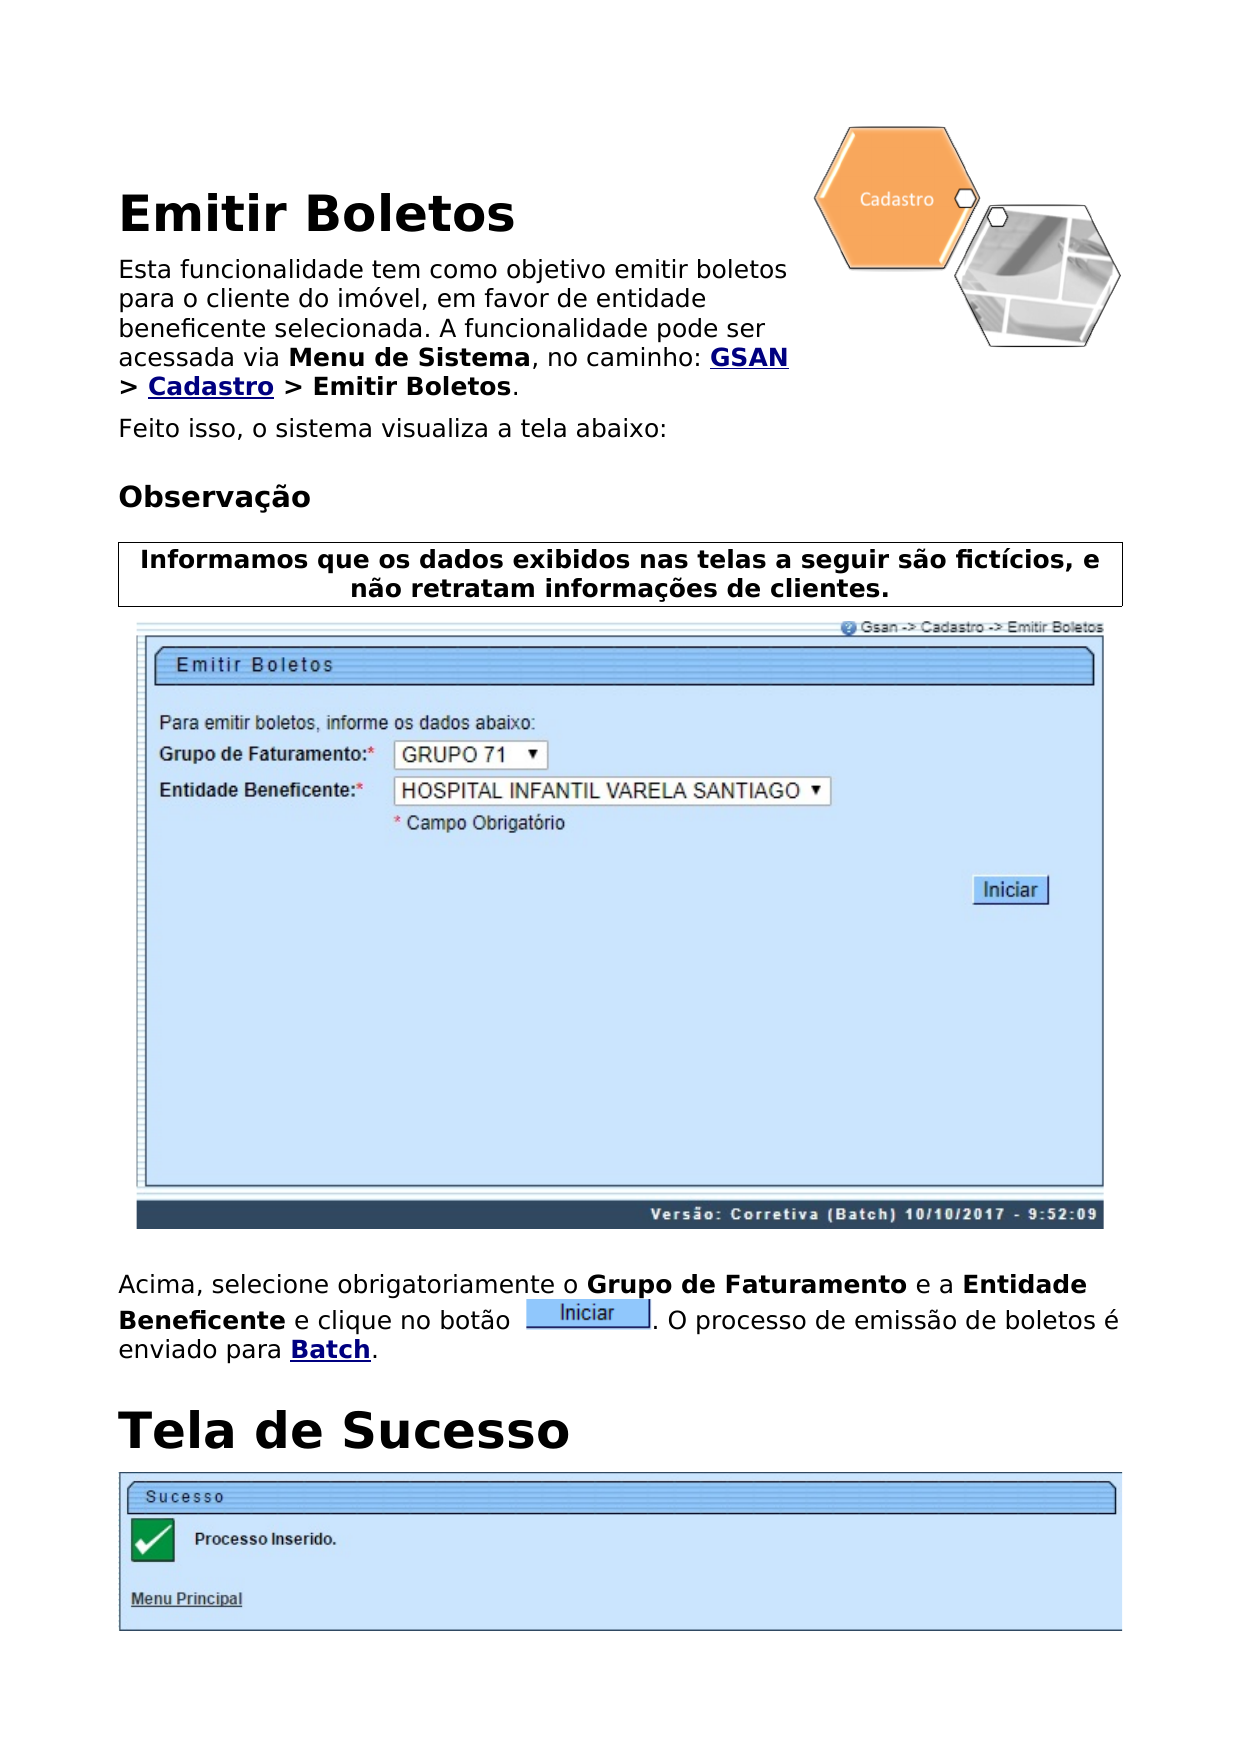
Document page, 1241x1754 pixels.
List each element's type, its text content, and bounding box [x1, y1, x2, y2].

subtitle Observação [118, 481, 1122, 514]
subtitle Emitir Boletos [118, 185, 809, 243]
picture [526, 1299, 652, 1330]
picture [136, 621, 1104, 1229]
subtitle Tela de Sucesso [118, 1402, 1122, 1460]
picture [809, 118, 1123, 353]
text Acima, selecione obrigatoriamente o Grupo de Faturamento e a Entidade Beneficente e clique no botão . O processo de emissão de boletos é enviado para Batch. [118, 1270, 1122, 1364]
text Feito isso, o sistema visualiza a tela abaixo: [118, 414, 1122, 443]
text Esta funcionalidade tem como objetivo emitir boletos para o cliente do imóvel, em favor de entidade beneficente selecionada. A funcionalidade pode ser acessada via Menu de Sistema, no caminho: GSAN > Cadastro > Emitir Boletos. [118, 256, 1122, 401]
table_header Informamos que os dados exibidos nas telas a seguir são fictícios, e não retratam informações de clientes. [119, 543, 1122, 606]
picture [118, 1472, 1123, 1631]
